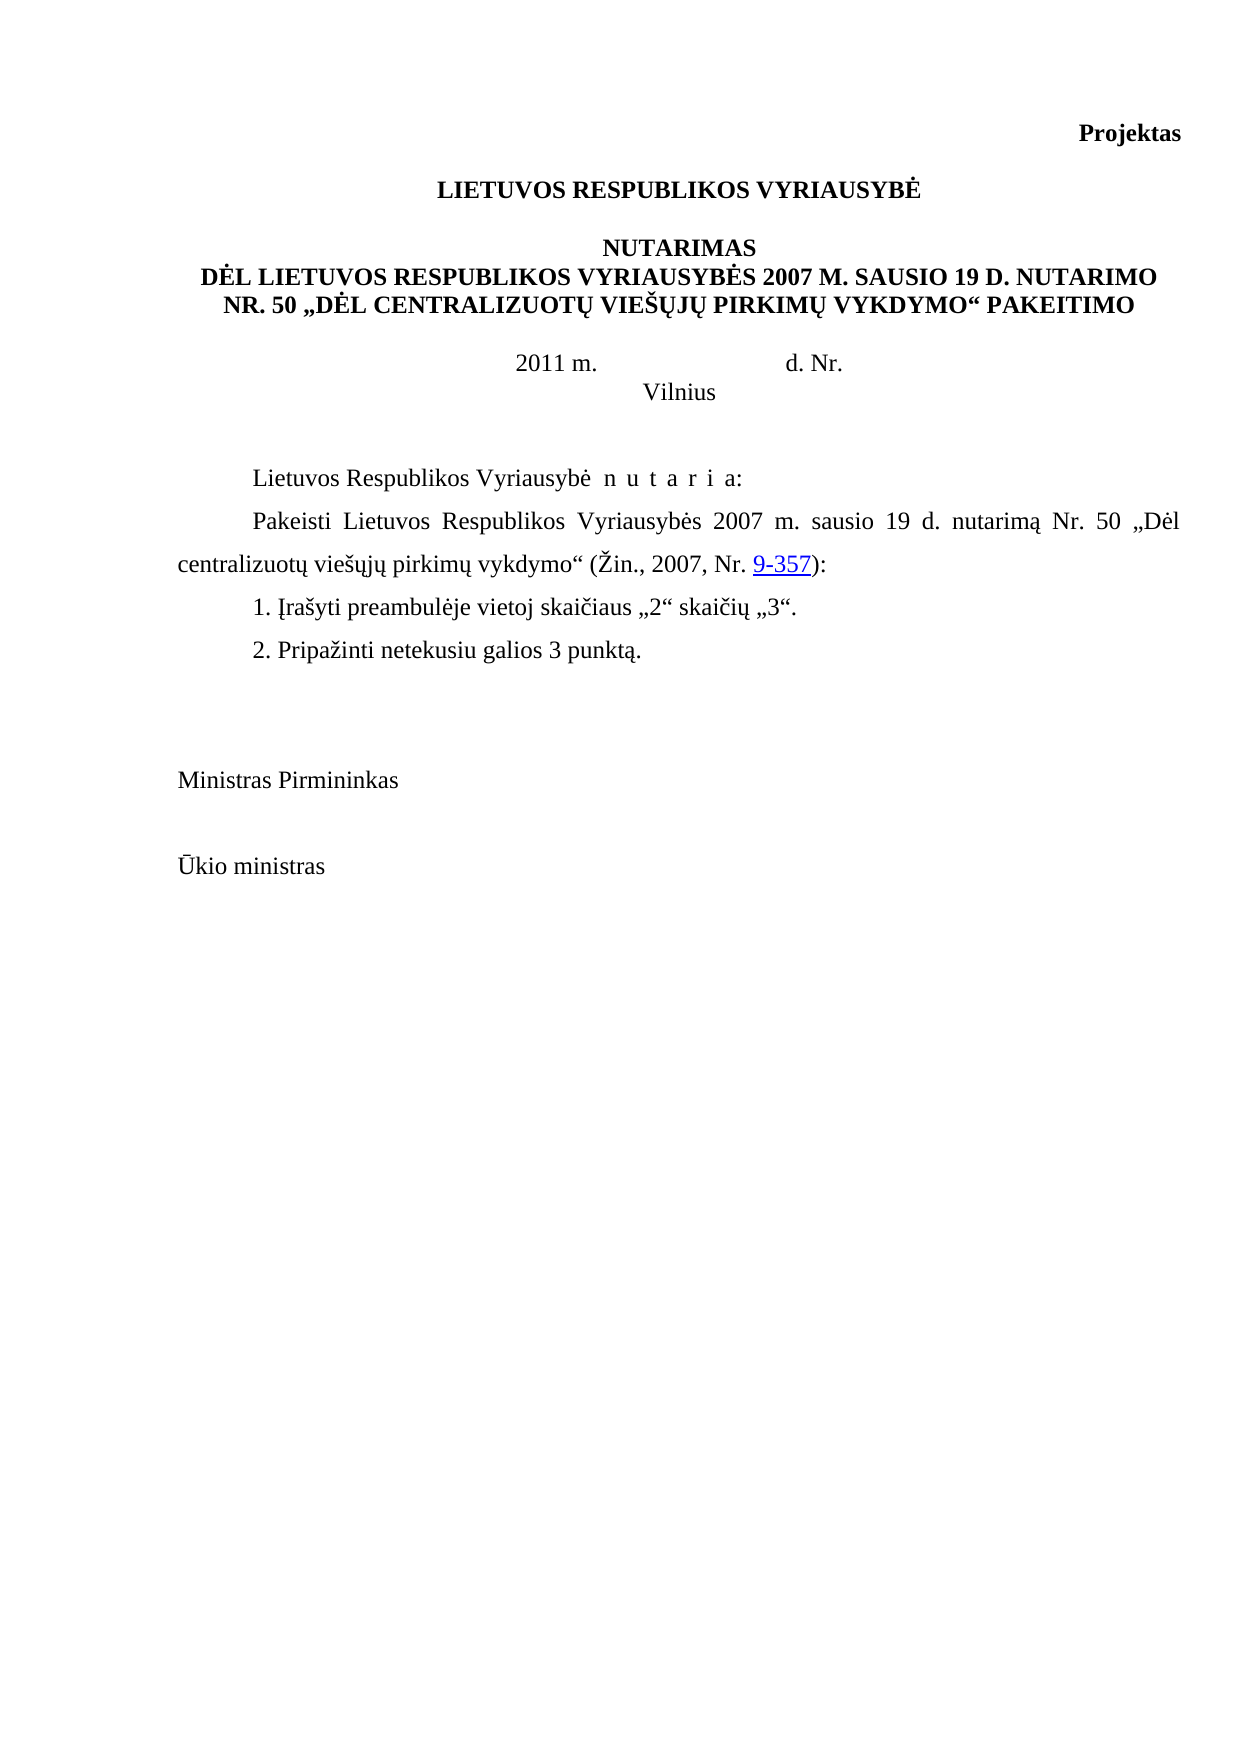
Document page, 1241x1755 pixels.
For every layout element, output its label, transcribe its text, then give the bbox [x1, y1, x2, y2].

text 2. Pripažinti netekusiu galios 3 punktą. [252, 636, 1181, 664]
text Ūkio ministras [177, 851, 1181, 880]
text DĖL LIETUVOS RESPUBLIKOS VYRIAUSYBĖS 2007 M. SAUSIO 19 D. NUTARIMO NR. 50 „DĖL CENTRALIZUOTŲ VIEŠŲJŲ PIRKIMŲ VYKDYMO“ PAKEITIMO [177, 262, 1181, 319]
text Pakeisti Lietuvos Respublikos Vyriausybės 2007 m. sausio 19 d. nutarimą Nr. 50 „Dėl centralizuotų viešųjų pirkimų vykdymo“ (Žin., 2007, Nr. 9-357): [177, 506, 1181, 578]
text Lietuvos Respublikos Vyriausybė nutaria: [177, 463, 1181, 492]
text Ministras Pirmininkas [177, 765, 1181, 794]
text 2011 m. d. Nr. [177, 348, 1181, 377]
text LIETUVOS RESPUBLIKOS VYRIAUSYBĖ [177, 176, 1181, 204]
text NUTARIMAS [177, 233, 1181, 262]
text Projektas [177, 118, 1181, 147]
text Vilnius [177, 377, 1181, 406]
text 1. Įrašyti preambulėje vietoj skaičiaus „2“ skaičių „3“. [252, 592, 1181, 621]
